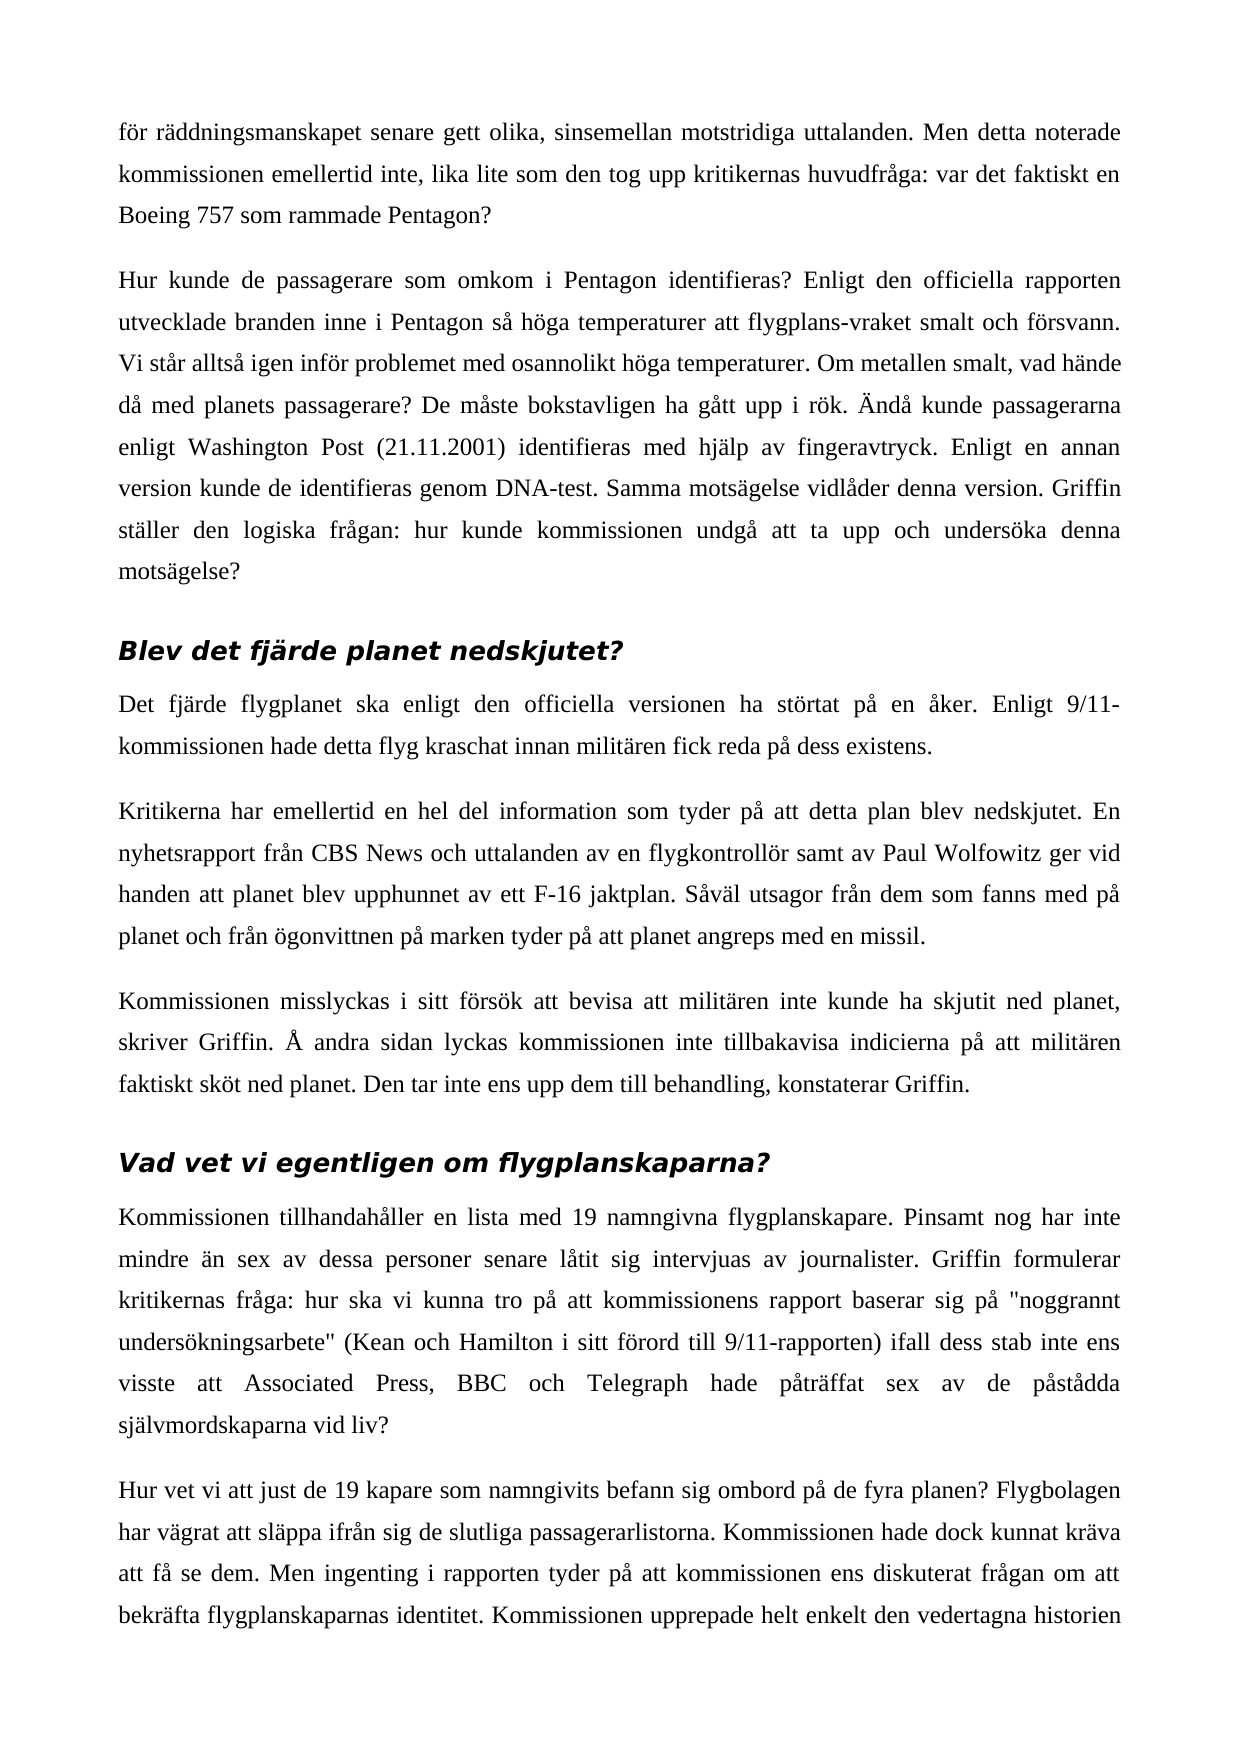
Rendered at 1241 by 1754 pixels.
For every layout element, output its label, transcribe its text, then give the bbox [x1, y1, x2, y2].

subtitle Blev det fjärde planet nedskjutet? [118, 636, 1122, 666]
subtitle Vad vet vi egentligen om flygplanskaparna? [118, 1148, 1122, 1179]
text Hur kunde de passagerare som omkom i Pentagon identifieras? Enligt den officiella rapporten utvecklade branden inne i Pentagon så höga temperaturer att flygplans-vraket smalt och försvann. Vi står alltså igen inför problemet med osannolikt höga temperaturer. Om metallen smalt, vad hände då med planets passagerare? De måste bokstavligen ha gått upp i rök. Ändå kunde passagerarna enligt Washington Post (21.11.2001) identifieras med hjälp av fingeravtryck. Enligt en annan version kunde de identifieras genom DNA-test. Samma motsägelse vidlåder denna version. Griffin ställer den logiska frågan: hur kunde kommissionen undgå att ta upp och undersöka denna motsägelse? [118, 266, 1122, 585]
text Kommissionen misslyckas i sitt försök att bevisa att militären inte kunde ha skjutit ned planet, skriver Griffin. Å andra sidan lyckas kommissionen inte tillbakavisa indicierna på att militären faktiskt sköt ned planet. Den tar inte ens upp dem till behandling, konstaterar Griffin. [118, 987, 1122, 1098]
text Kritikerna har emellertid en hel del information som tyder på att detta plan blev nedskjutet. En nyhetsrapport från CBS News och uttalanden av en flygkontrollör samt av Paul Wolfowitz ger vid handen att planet blev upphunnet av ett F-16 jaktplan. Såväl utsagor från dem som fanns med på planet och från ögonvittnen på marken tyder på att planet angreps med en missil. [118, 797, 1122, 949]
text Det fjärde flygplanet ska enligt den officiella versionen ha störtat på en åker. Enligt 9/11-kommissionen hade detta flyg kraschat innan militären fick reda på dess existens. [118, 690, 1122, 760]
text Hur vet vi att just de 19 kapare som namngivits befann sig ombord på de fyra planen? Flygbolagen har vägrat att släppa ifrån sig de slutliga passagerarlistorna. Kommissionen hade dock kunnat kräva att få se dem. Men ingenting i rapporten tyder på att kommissionen ens diskuterat frågan om att bekräfta flygplanskaparnas identitet. Kommissionen upprepade helt enkelt den vedertagna historien [118, 1476, 1122, 1628]
text för räddningsmanskapet senare gett olika, sinsemellan motstridiga uttalanden. Men detta noterade kommissionen emellertid inte, lika lite som den tog upp kritikernas huvudfråga: var det faktiskt en Boeing 757 som rammade Pentagon? [118, 118, 1122, 229]
text Kommissionen tillhandahåller en lista med 19 namngivna flygplanskapare. Pinsamt nog har inte mindre än sex av dessa personer senare låtit sig intervjuas av journalister. Griffin formulerar kritikernas fråga: hur ska vi kunna tro på att kommissionens rapport baserar sig på "noggrannt undersökningsarbete" (Kean och Hamilton i sitt förord till 9/11-rapporten) ifall dess stab inte ens visste att Associated Press, BBC och Telegraph hade påträffat sex av de påstådda självmordskaparna vid liv? [118, 1203, 1122, 1439]
